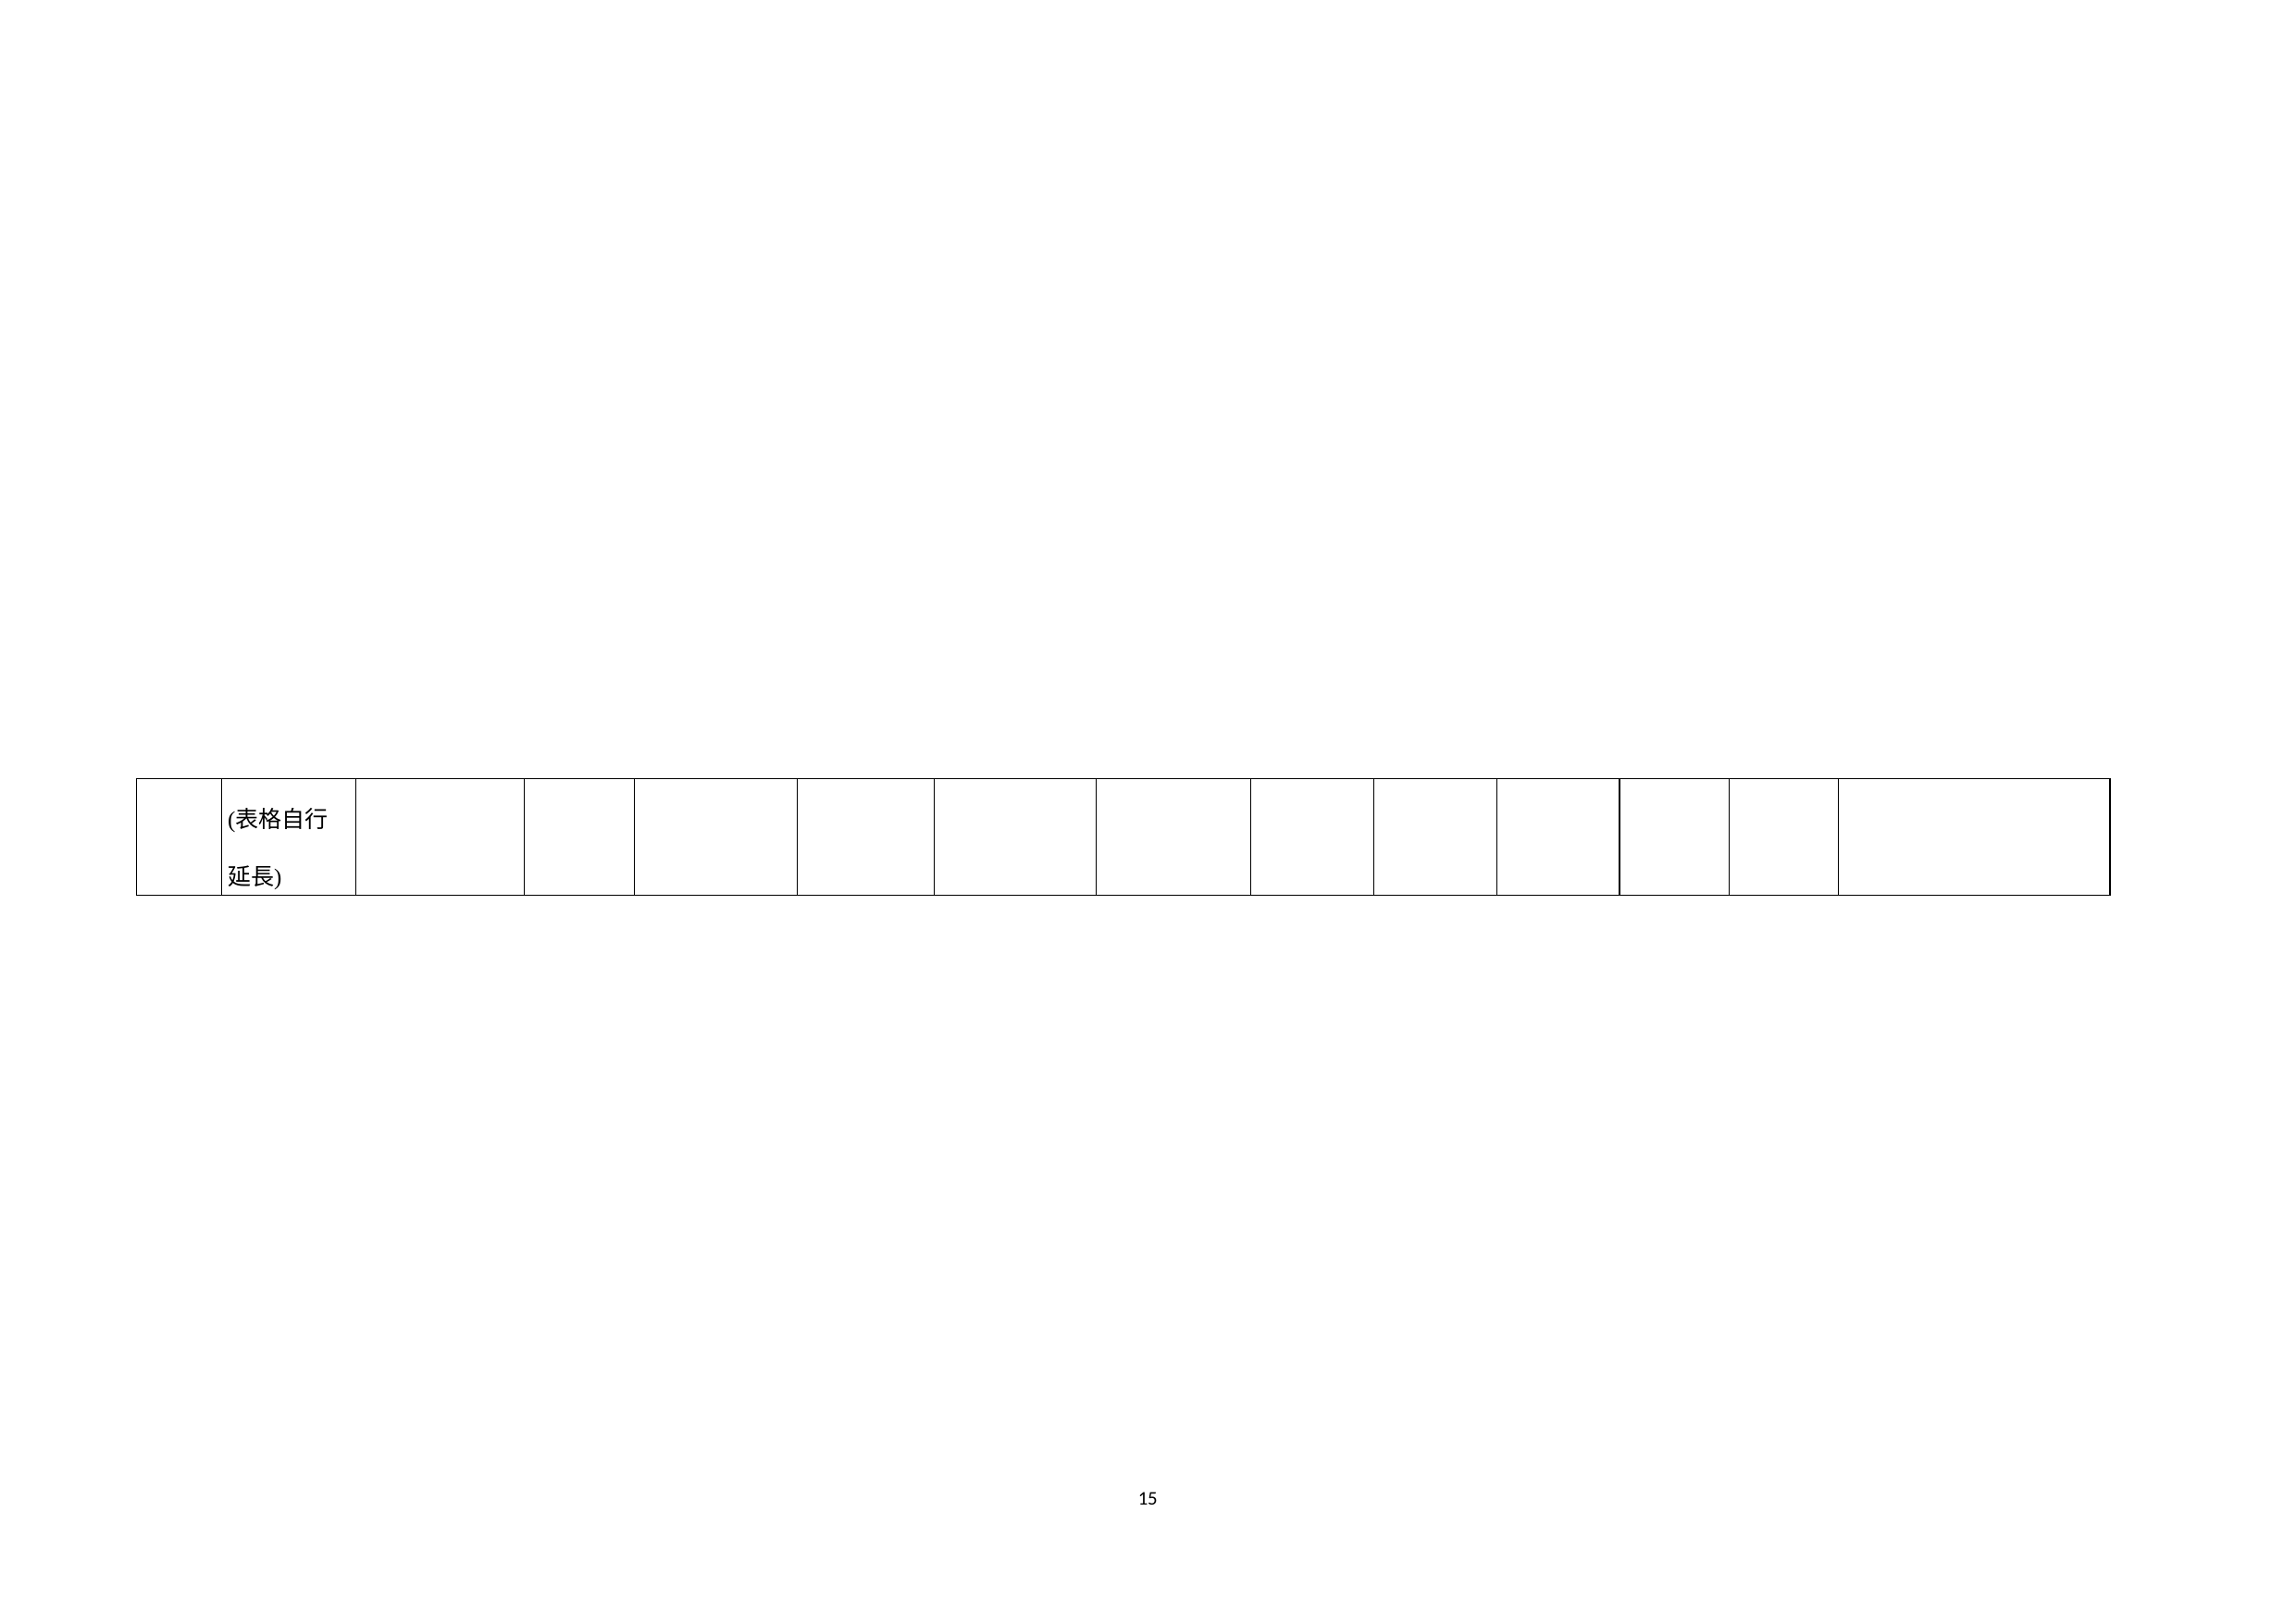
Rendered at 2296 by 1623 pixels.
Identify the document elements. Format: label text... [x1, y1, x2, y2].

table_cell [1839, 779, 2109, 895]
table_cell [1620, 779, 1729, 895]
table_cell [1097, 779, 1250, 895]
table_cell [1251, 779, 1373, 895]
table_cell [798, 779, 934, 895]
table_cell [525, 779, 634, 895]
table_cell [137, 779, 221, 895]
table_cell [1374, 779, 1496, 895]
table_cell (表格自行延長) [222, 779, 355, 895]
table_cell [1730, 779, 1838, 895]
table_cell [1497, 779, 1619, 895]
table_cell [356, 779, 524, 895]
table_cell [935, 779, 1096, 895]
table_cell [635, 779, 797, 895]
